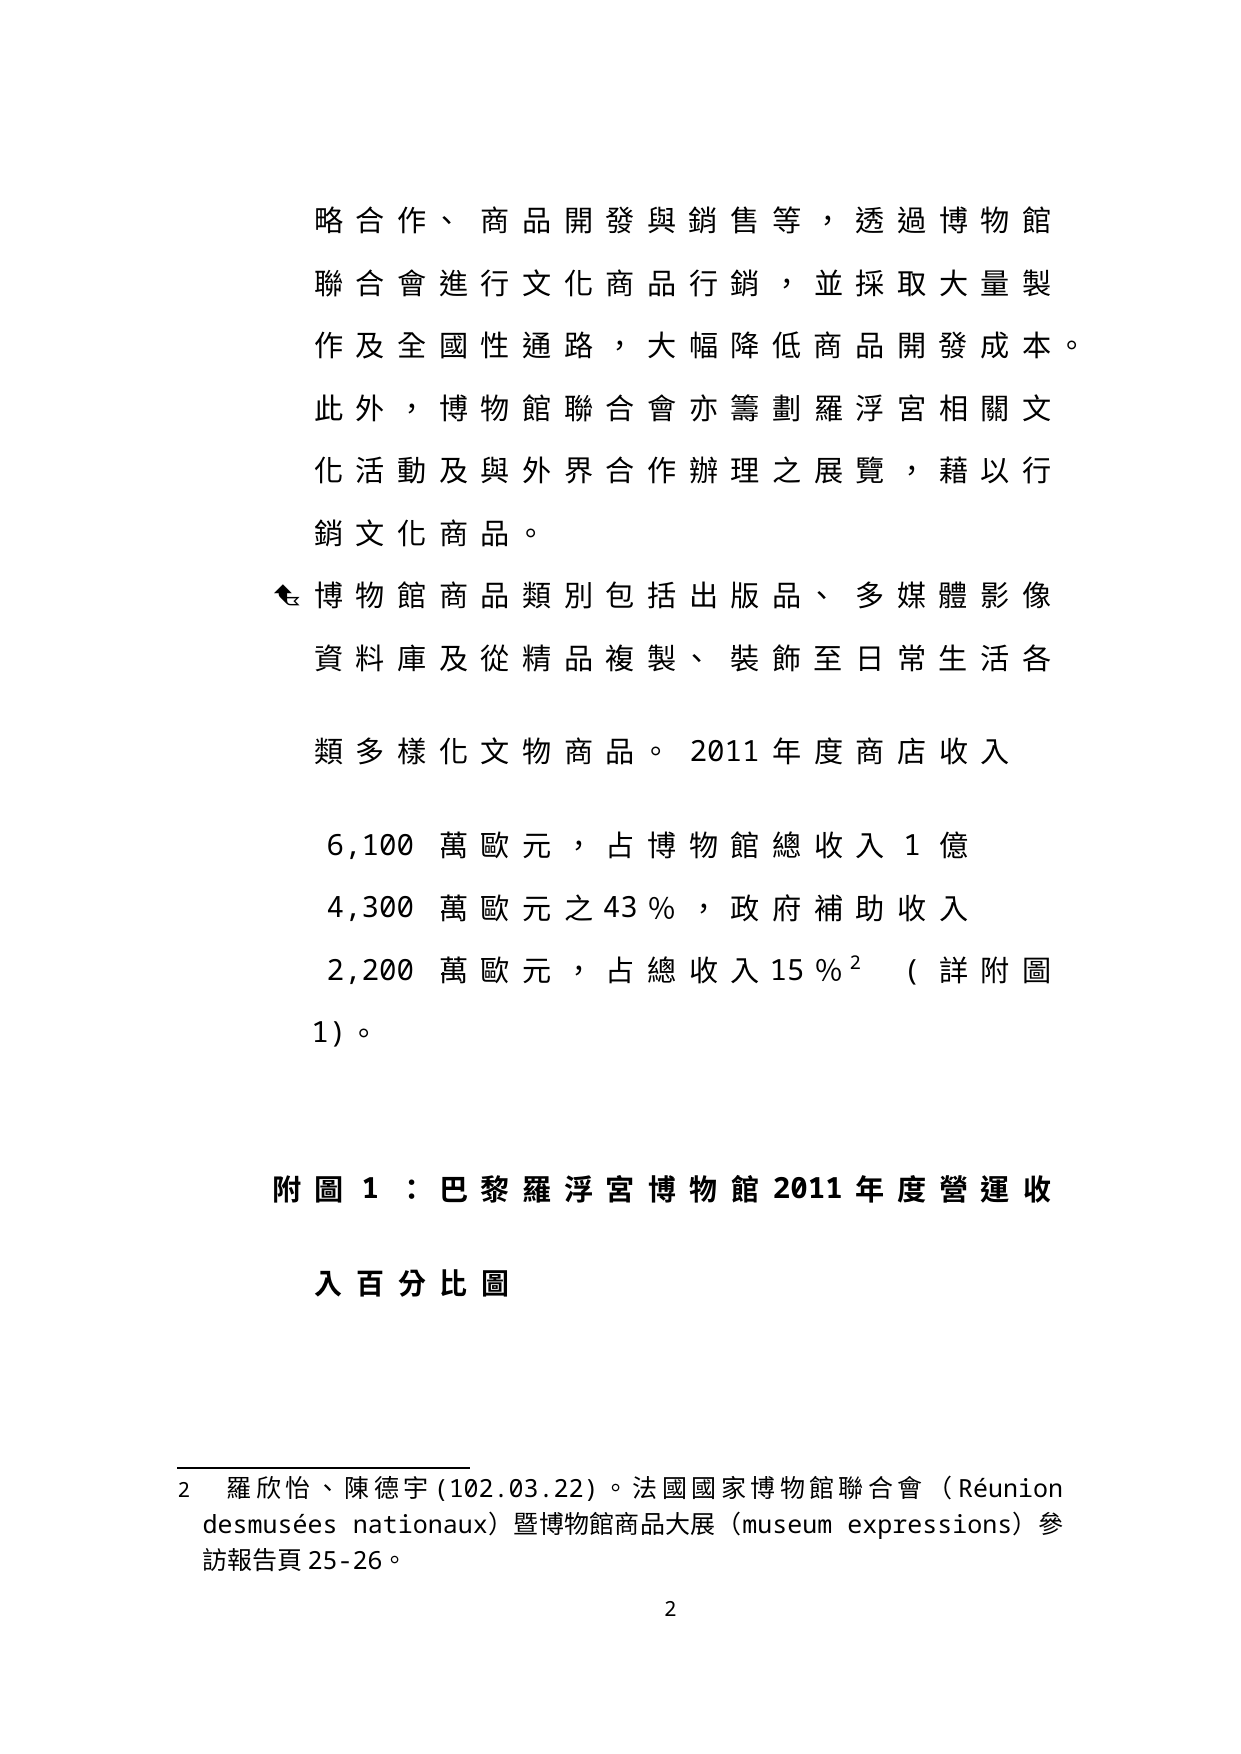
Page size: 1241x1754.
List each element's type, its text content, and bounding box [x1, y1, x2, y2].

text 附圖1：巴黎羅浮宮博物館2011年度營運收入百分比圖 [242, 1115, 1058, 1302]
text 羅欣怡、陳德宇(102.03.22)。法國國家博物館聯合會（Réunion desmusées nationaux）暨博物館商品大展（museum expressions）參訪報告頁25-26。 [177, 1468, 1063, 1577]
text 博物館商品類別包括出版品、多媒體影像資料庫及從精品複製、裝飾至日常生活各類多樣化文物商品。2011年度商店收入6,100萬歐元，占博物館總收入1億4,300萬歐元之43％，政府補助收入2,200萬歐元，占總收入15％(詳附圖1)。 [242, 552, 1058, 1052]
text 羅浮宮博物館商業活動包括圖像授權、策略合作、商品開發與銷售等，透過博物館聯合會進行文化商品行銷，並採取大量製作及全國性通路，大幅降低商品開發成本。此外，博物館聯合會亦籌劃羅浮宮相關文化活動及與外界合作辦理之展覽，藉以行銷文化商品。 [242, 177, 1058, 552]
